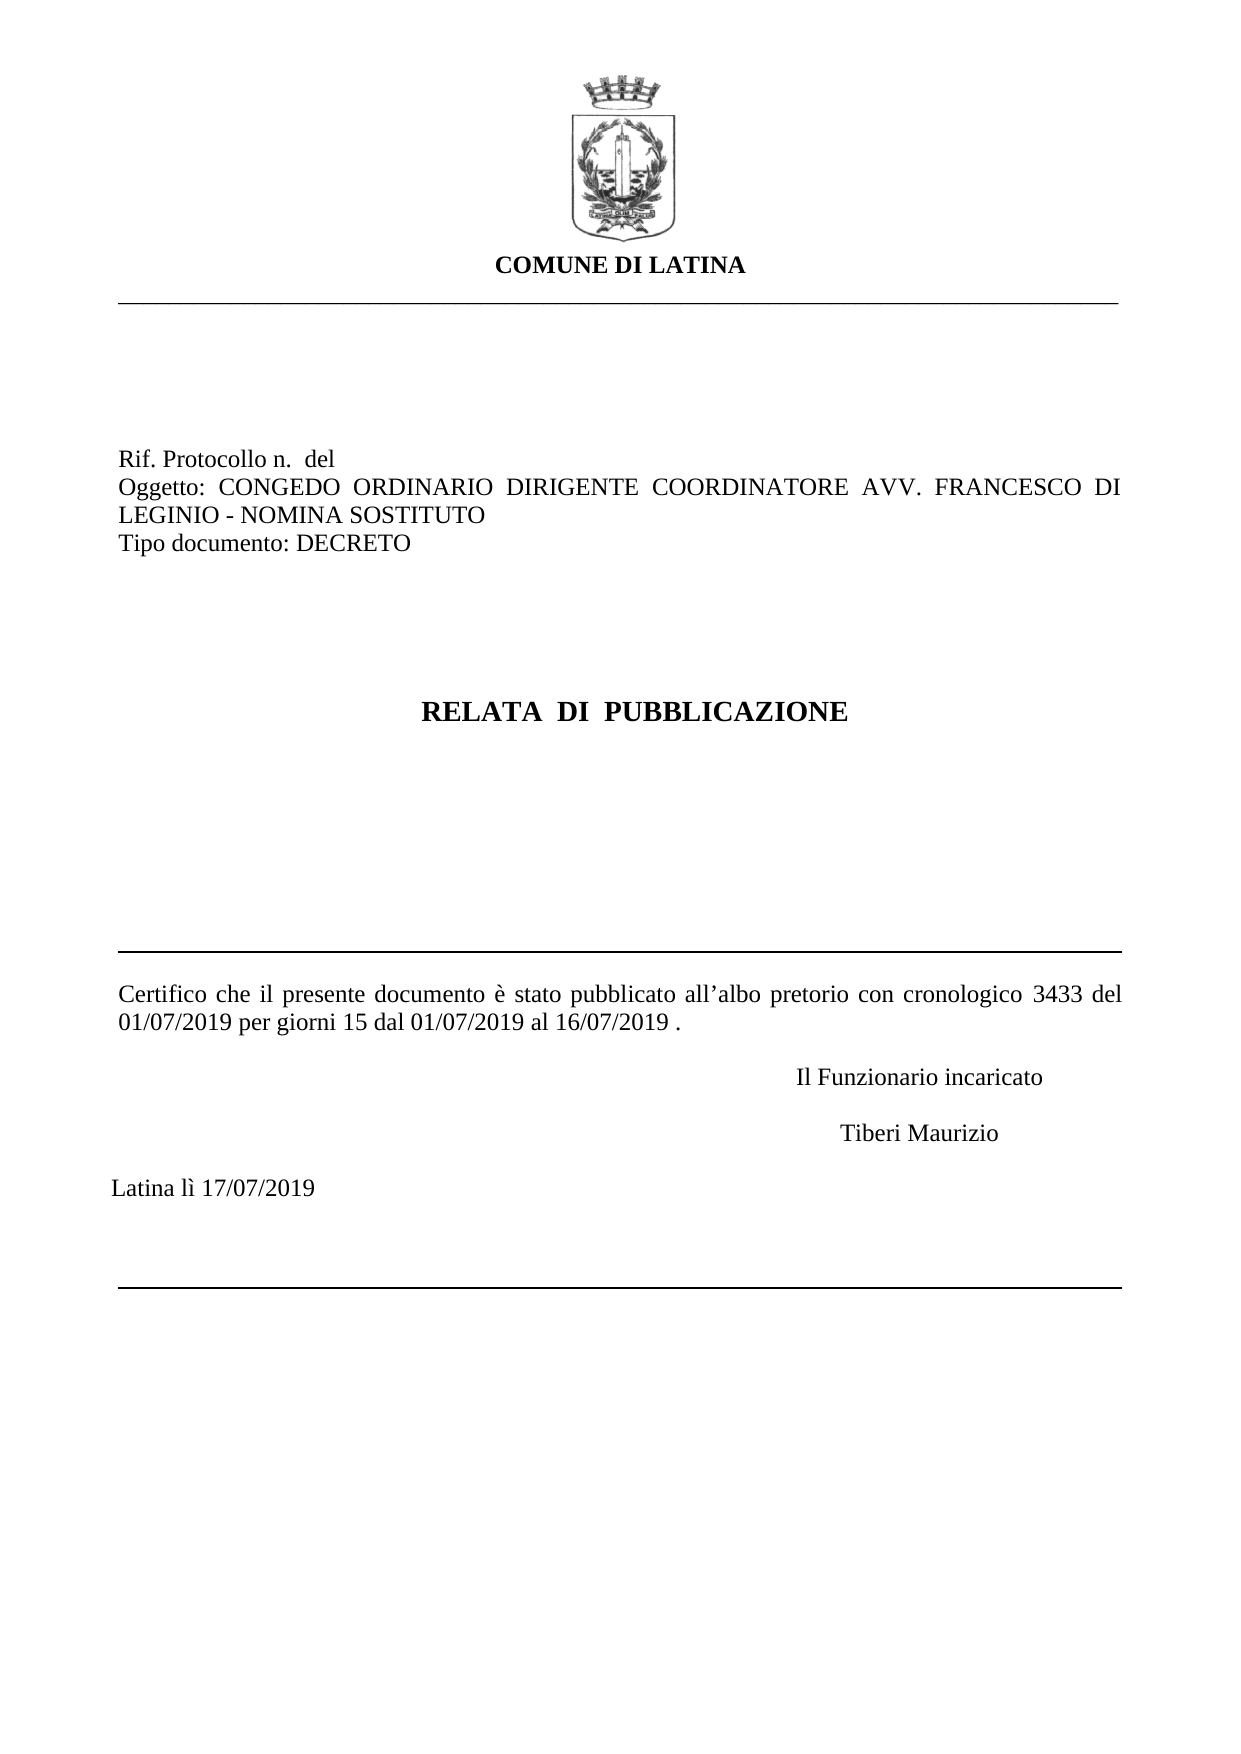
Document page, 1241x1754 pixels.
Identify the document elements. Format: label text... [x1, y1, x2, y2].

text Certifico che il presente documento è stato pubblicato all’albo pretorio con cronologico 3433 del 01/07/2019 per giorni 15 dal 01/07/2019 al 16/07/2019 . [118, 980, 1122, 1036]
text Rif. Protocollo n. del [118, 446, 1122, 473]
table_header [591, 1063, 692, 1091]
table_header [111, 1063, 591, 1091]
table_cell [111, 1091, 591, 1119]
table_cell Tiberi Maurizio [709, 1119, 1129, 1146]
table_header [692, 1063, 709, 1091]
table_cell [111, 1146, 591, 1174]
table_cell [709, 1091, 1129, 1119]
table_cell [709, 1146, 1129, 1174]
table_cell Latina lì 17/07/2019 [111, 1174, 591, 1202]
table_cell [591, 1174, 692, 1202]
table_cell [692, 1146, 709, 1174]
table_cell [591, 1119, 692, 1146]
table_cell [111, 1119, 591, 1146]
text Tipo documento: DECRETO [118, 529, 1122, 556]
picture [556, 75, 685, 252]
table_cell [591, 1091, 692, 1119]
text Oggetto: CONGEDO ORDINARIO DIRIGENTE COORDINATORE AVV. FRANCESCO DI LEGINIO - NOMINA SOSTITUTO [118, 473, 1122, 529]
table_cell [709, 1174, 1129, 1202]
table_cell [692, 1119, 709, 1146]
table_cell [692, 1091, 709, 1119]
table_cell [692, 1174, 709, 1202]
subtitle RELATA DI PUBBLICAZIONE [118, 695, 1122, 727]
table_cell [591, 1146, 692, 1174]
table_header Il Funzionario incaricato [709, 1063, 1129, 1091]
